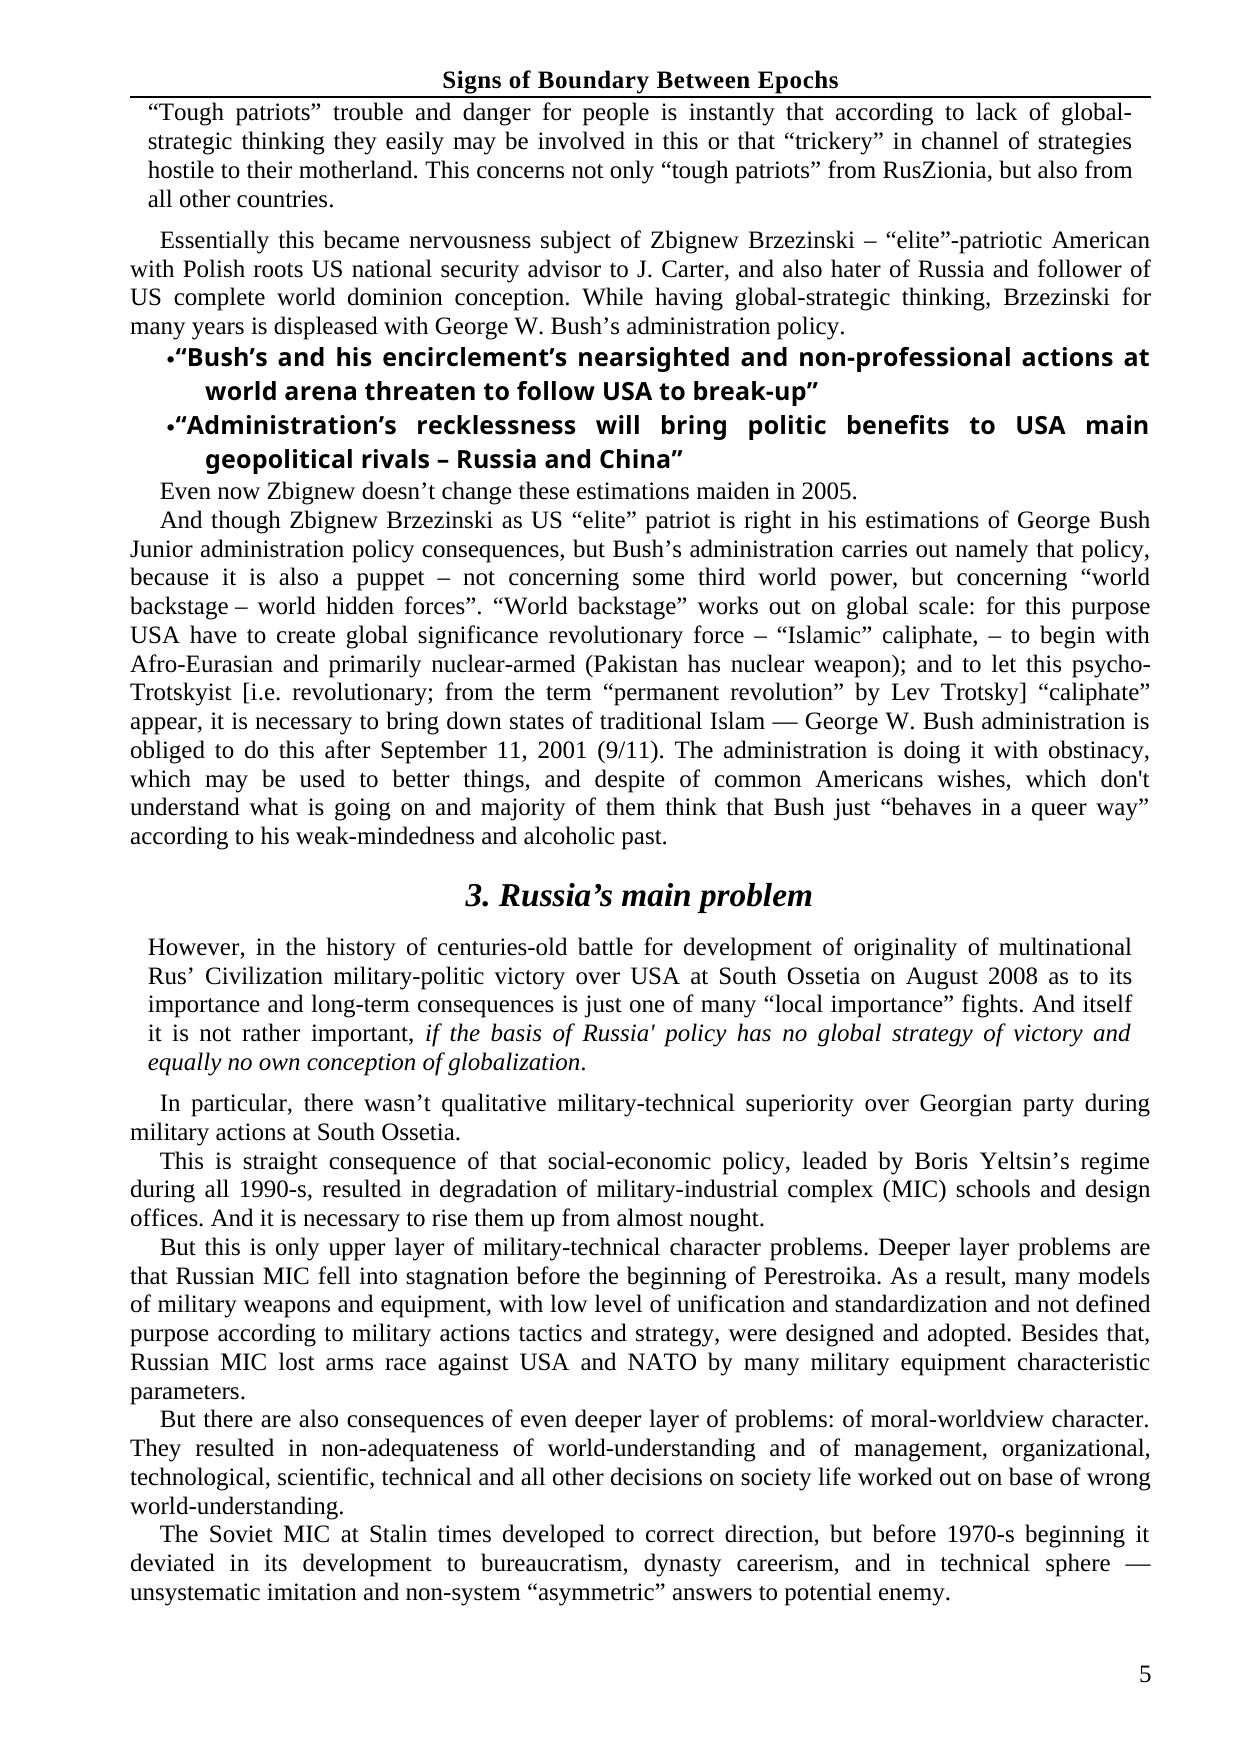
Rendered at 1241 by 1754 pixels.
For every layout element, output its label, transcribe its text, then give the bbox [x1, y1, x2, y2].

text But this is only upper layer of military-technical character problems. Deeper layer problems are that Russian MIC fell into stagnation before the beginning of Perestroika. As a result, many models of military weapons and equipment, with low level of unification and standardization and not defined purpose according to military actions tactics and strategy, were designed and adopted. Besides that, Russian MIC lost arms race against USA and NATO by many military equipment characteristic parameters. [130, 1232, 1151, 1404]
list “Administration’s recklessness will bring politic benefits to USA main geopolitical rivals – Russia and China” [167, 408, 1151, 476]
text And though Zbignew Brzezinski as US “elite” patriot is right in his estimations of George Bush Junior administration policy consequences, but Bush’s administration carries out namely that policy, because it is also a puppet – not concerning some third world power, but concerning “world backstage – world hidden forces”. “World backstage” works out on global scale: for this purpose USA have to create global significance revolutionary force – “Islamic” caliphate, – to begin with Afro-Eurasian and primarily nuclear-armed (Pakistan has nuclear weapon); and to let this psycho-Trotskyist [i.e. revolutionary; from the term “permanent revolution” by Lev Trotsky] “caliphate” appear, it is necessary to bring down states of traditional Islam — George W. Bush administration is obliged to do this after September 11, 2001 (9/11). The administration is doing it with obstinacy, which may be used to better things, and despite of common Americans wishes, which don't understand what is going on and majority of them think that Bush just “behaves in a queer way” according to his weak-mindedness and alcoholic past. [130, 505, 1151, 850]
text In particular, there wasn’t qualitative military-technical superiority over Georgian party during military actions at South Ossetia. [130, 1088, 1151, 1146]
list “Bush’s and his encirclement’s nearsighted and non-professional actions at world arena threaten to follow USA to break-up” [167, 340, 1151, 408]
text The Soviet MIC at Stalin times developed to correct direction, but before 1970-s beginning it deviated in its development to bureaucratism, dynasty careerism, and in technical sphere — unsystematic imitation and non-system “asymmetric” answers to potential enemy. [130, 1519, 1151, 1606]
text However, in the history of centuries-old battle for development of originality of multinational Rus’ Civilization military-politic victory over USA at South Ossetia on August 2008 as to its importance and long-term consequences is just one of many “local importance” fights. And itself it is not rather important, if the basis of Russia' policy has no global strategy of victory and equally no own conception of globalization. [148, 932, 1134, 1076]
text Essentially this became nervousness subject of Zbignew Brzezinski – “elite”-patriotic American with Polish roots US national security advisor to J. Carter, and also hater of Russia and follower of US complete world dominion conception. While having global-strategic thinking, Brzezinski for many years is displeased with George W. Bush’s administration policy. [130, 225, 1151, 340]
text This is straight consequence of that social-economic policy, leaded by Boris Yeltsin’s regime during all 1990-s, resulted in degradation of military-industrial complex (MIC) schools and design offices. And it is necessary to rise them up from almost nought. [130, 1146, 1151, 1232]
text But there are also consequences of even deeper layer of problems: of moral-worldview character. They resulted in non-adequateness of world-understanding and of management, organizational, technological, scientific, technical and all other decisions on society life worked out on base of wrong world-understanding. [130, 1404, 1151, 1519]
subtitle 3. Russia’s main problem [130, 875, 1151, 913]
text Even now Zbignew doesn’t change these estimations maiden in 2005. [130, 476, 1151, 505]
text “Tough patriots” trouble and danger for people is instantly that according to lack of global-strategic thinking they easily may be involved in this or that “trickery” in channel of strategies hostile to their motherland. This concerns not only “tough patriots” from RusZionia, but also from all other countries. [148, 98, 1134, 212]
